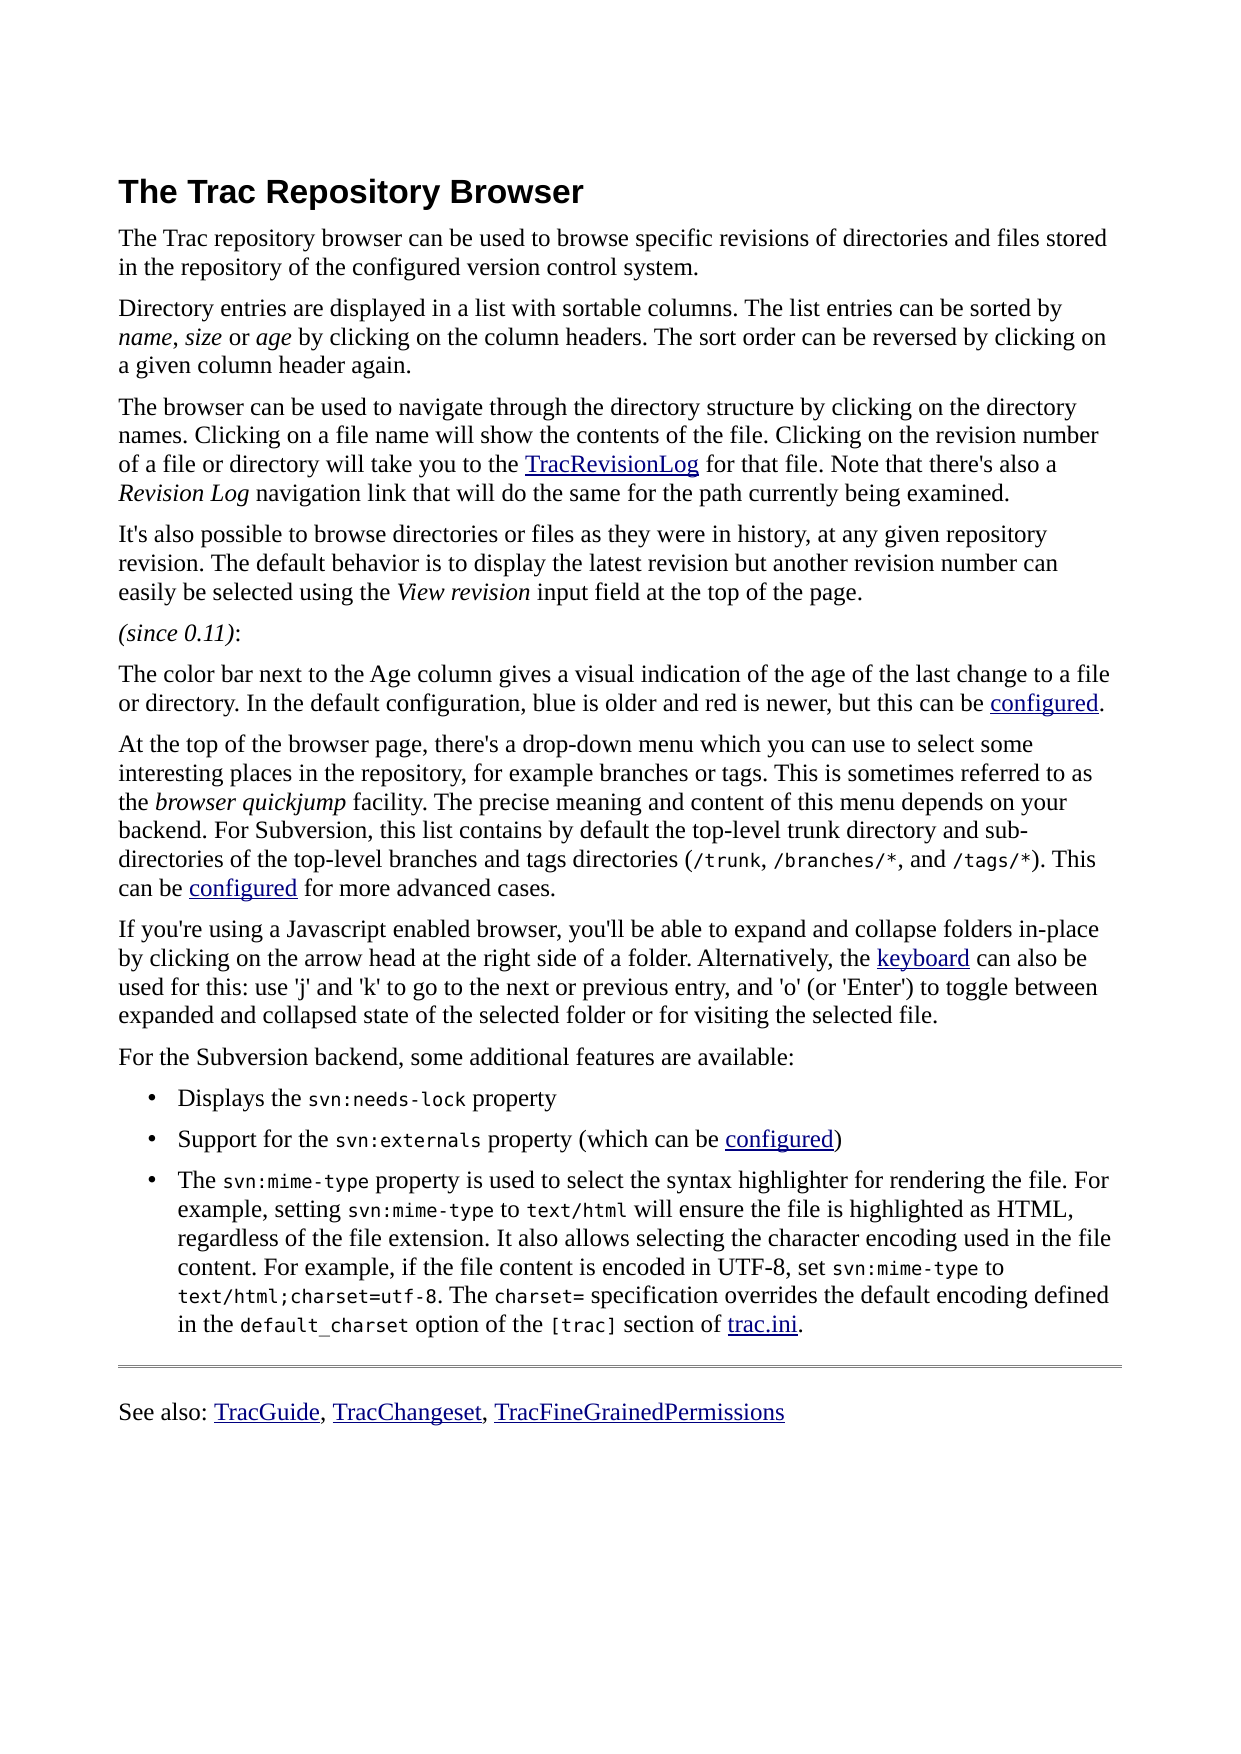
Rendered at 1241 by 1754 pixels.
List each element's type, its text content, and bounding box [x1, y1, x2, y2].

text See also: TracGuide, TracChangeset, TracFineGrainedPermissions [118, 1397, 1122, 1425]
subtitle The Trac Repository Browser [118, 172, 1122, 211]
text For the Subversion backend, some additional features are available: [118, 1042, 1122, 1071]
text Directory entries are displayed in a list with sortable columns. The list entries can be sorted by name, size or age by clicking on the column headers. The sort order can be reversed by clicking on a given column header again. [118, 293, 1122, 379]
text (since 0.11): [118, 618, 1122, 647]
text If you're using a Javascript enabled browser, you'll be able to expand and collapse folders in-place by clicking on the arrow head at the right side of a folder. Alternatively, the ​keyboard can also be used for this: use 'j' and 'k' to go to the next or previous entry, and 'o' (or 'Enter') to toggle between expanded and collapsed state of the selected folder or for visiting the selected file. [118, 914, 1122, 1029]
list Displays the svn:needs-lock property [148, 1083, 1122, 1112]
text The color bar next to the Age column gives a visual indication of the age of the last change to a file or directory. In the default configuration, blue is older and red is newer, but this can be configured. [118, 659, 1122, 717]
text The Trac repository browser can be used to browse specific revisions of directories and files stored in the repository of the configured version control system. [118, 223, 1122, 281]
text The browser can be used to navigate through the directory structure by clicking on the directory names. Clicking on a file name will show the contents of the file. Clicking on the revision number of a file or directory will take you to the TracRevisionLog for that file. Note that there's also a Revision Log navigation link that will do the same for the path currently being examined. [118, 392, 1122, 507]
list Support for the svn:externals property (which can be configured) [148, 1124, 1122, 1153]
list The svn:mime-type property is used to select the syntax highlighter for rendering the file. For example, setting svn:mime-type to text/html will ensure the file is highlighted as HTML, regardless of the file extension. It also allows selecting the character encoding used in the file content. For example, if the file content is encoded in UTF-8, set svn:mime-type to text/html;charset=utf-8. The charset= specification overrides the default encoding defined in the default_charset option of the [trac] section of trac.ini. [148, 1166, 1122, 1338]
text It's also possible to browse directories or files as they were in history, at any given repository revision. The default behavior is to display the latest revision but another revision number can easily be selected using the View revision input field at the top of the page. [118, 519, 1122, 606]
text At the top of the browser page, there's a drop-down menu which you can use to select some interesting places in the repository, for example branches or tags. This is sometimes referred to as the browser quickjump facility. The precise meaning and content of this menu depends on your backend. For Subversion, this list contains by default the top-level trunk directory and sub-directories of the top-level branches and tags directories (/trunk, /branches/*, and /tags/*). This can be configured for more advanced cases. [118, 729, 1122, 902]
